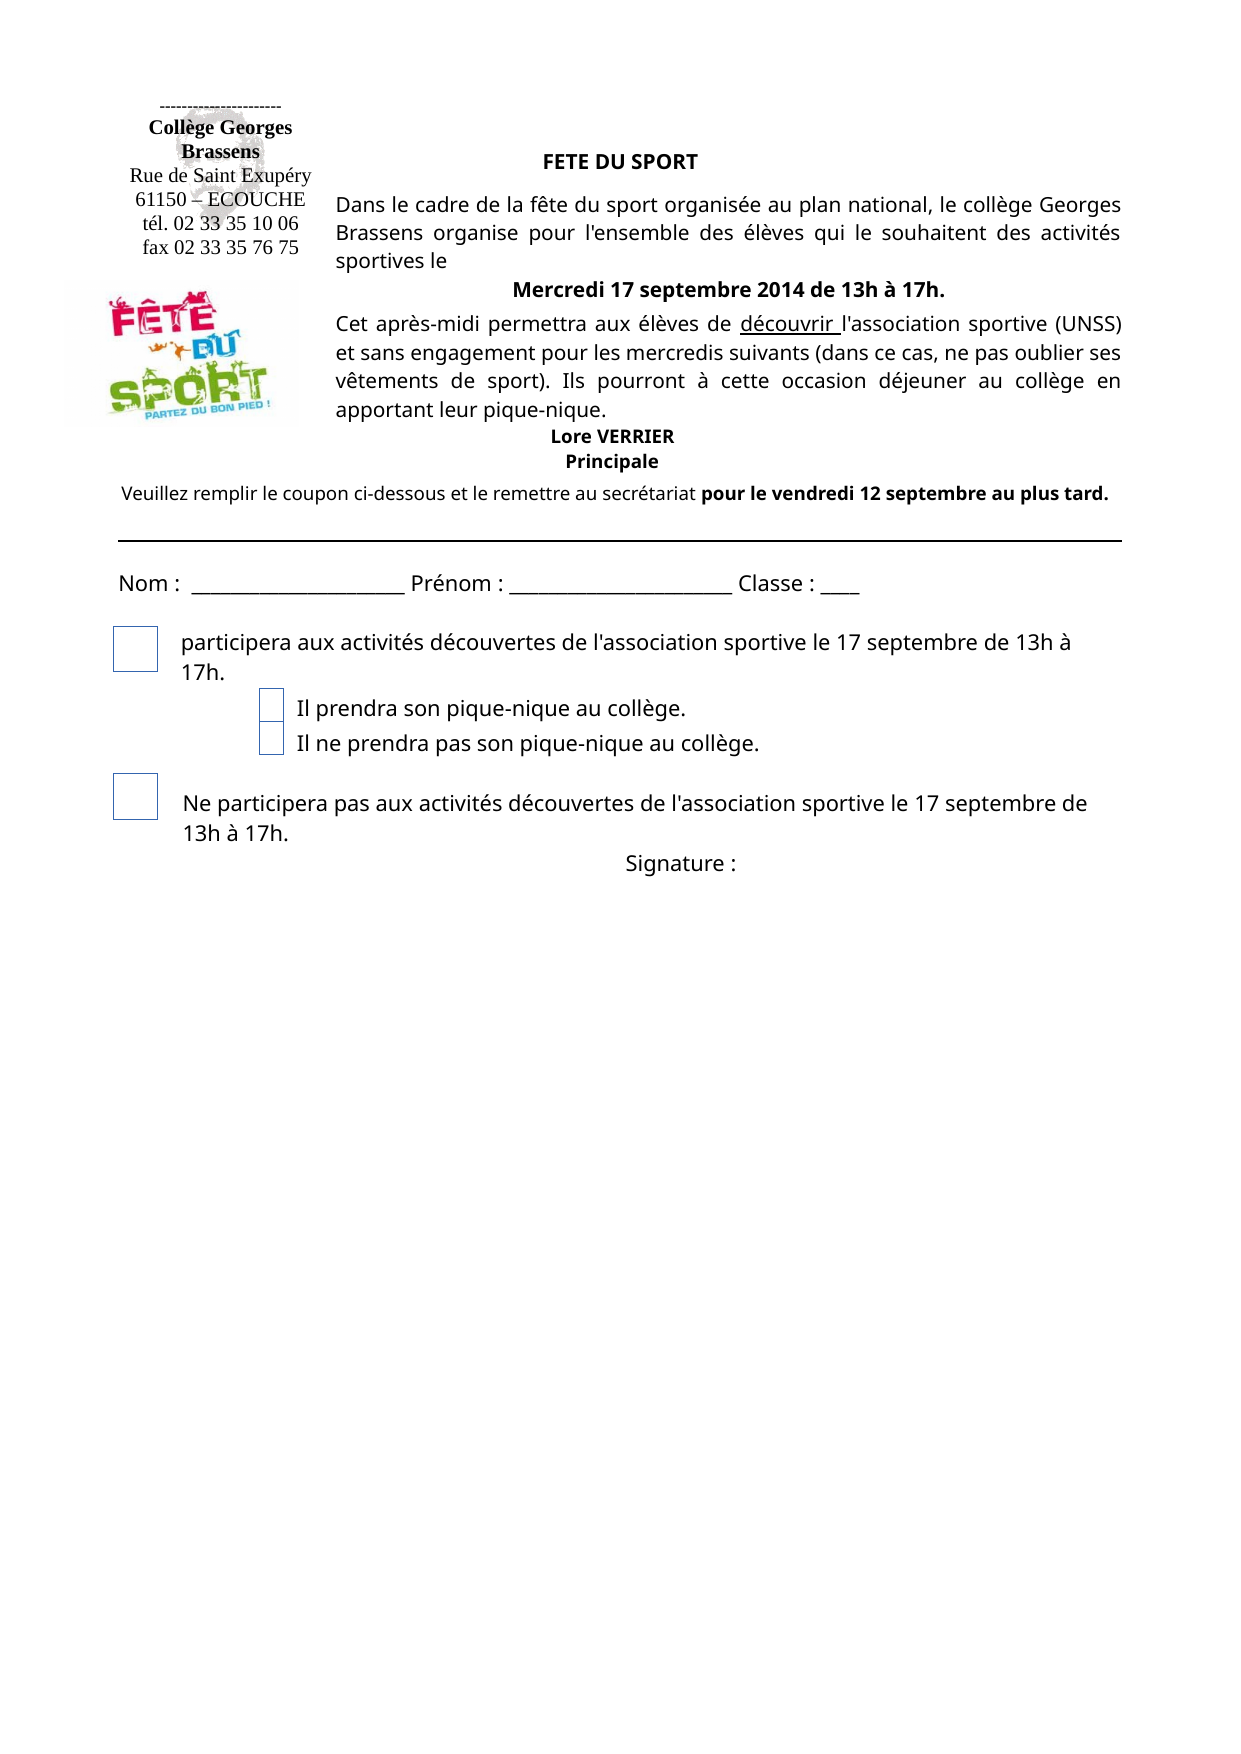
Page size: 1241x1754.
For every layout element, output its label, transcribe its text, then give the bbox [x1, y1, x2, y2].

text Il ne prendra pas son pique-nique au collège. [285, 728, 1122, 758]
picture [63, 280, 299, 427]
text Il prendra son pique-nique au collège. [285, 693, 1122, 722]
text Lore VERRIER [321, 423, 1122, 449]
text FETE DU SPORT [332, 147, 1122, 175]
text Principale [321, 449, 1122, 474]
text Nom : ______________________ Prénom : _______________________ Classe : ____ [118, 567, 1122, 597]
text participera aux activités découvertes de l'association sportive le 17 septembre de 13h à 17h. [181, 627, 1122, 687]
text Cet après-midi permettra aux élèves de découvrir l'association sportive (UNSS) et sans engagement pour les mercredis suivants (dans ce cas, ne pas oublier ses vêtements de sport). Ils pourront à cette occasion déjeuner au collège en apportant leur pique-nique. [335, 309, 1122, 423]
text Dans le cadre de la fête du sport organisée au plan national, le collège Georges Brassens organise pour l'ensemble des élèves qui le souhaitent des activités sportives le [335, 190, 1122, 275]
text Mercredi 17 septembre 2014 de 13h à 17h. [335, 275, 1122, 303]
text Signature : [182, 847, 1122, 877]
text Veuillez remplir le coupon ci-dessous et le remettre au secrétariat pour le vendredi 12 septembre au plus tard. [121, 480, 1122, 506]
text Ne participera pas aux activités découvertes de l'association sportive le 17 septembre de 13h à 17h. [182, 788, 1122, 847]
